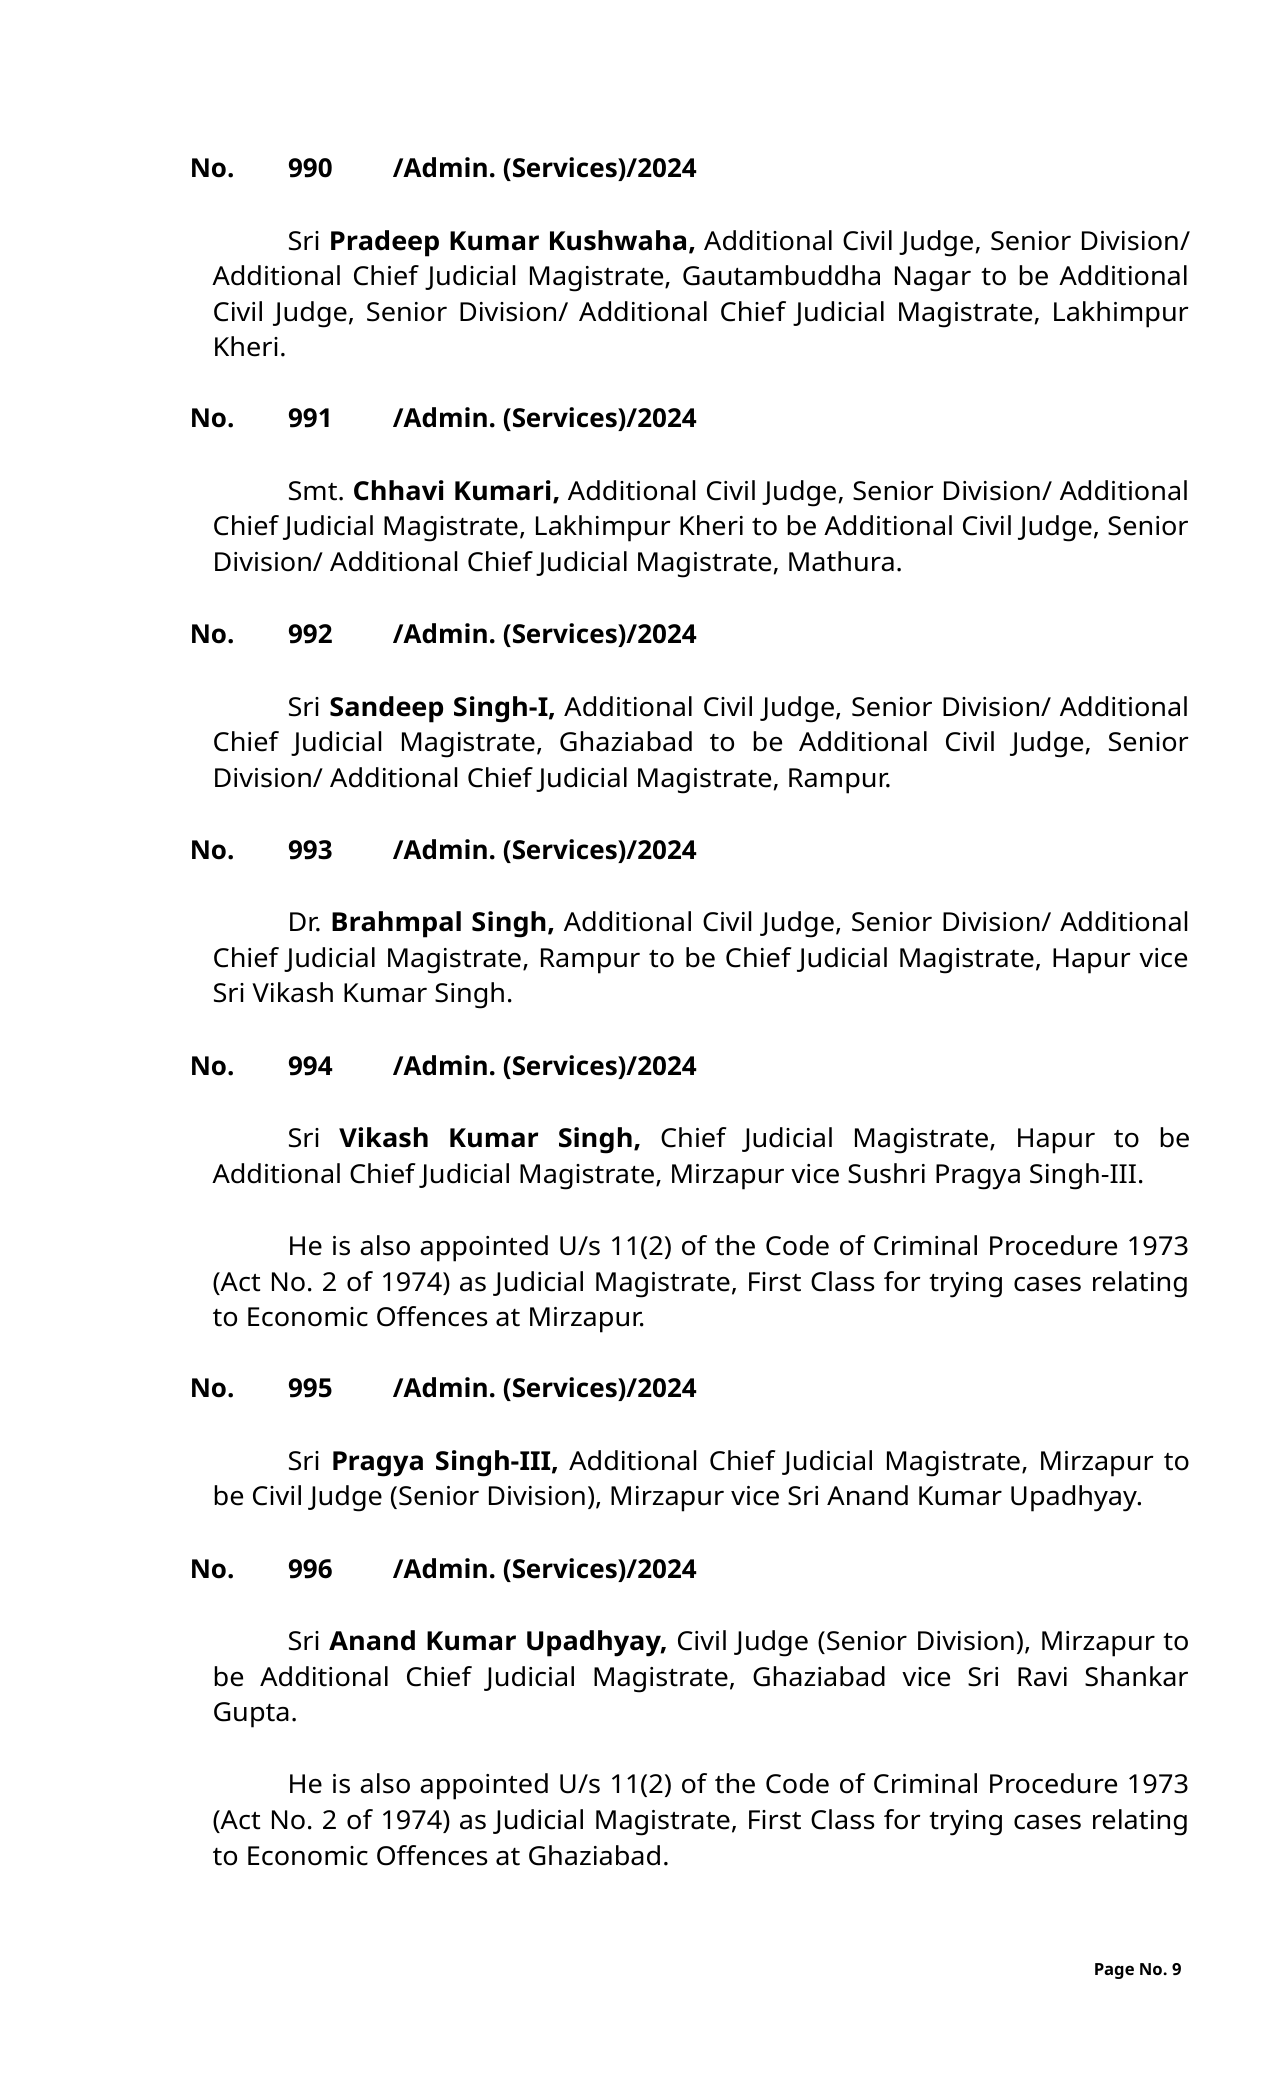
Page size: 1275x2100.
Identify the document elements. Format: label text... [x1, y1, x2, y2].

table_header /Admin. (Services)/2024 [381, 150, 739, 186]
table_header /Admin. (Services)/2024 [381, 400, 739, 436]
table_header [277, 832, 381, 867]
table_header No. [178, 1370, 277, 1405]
text Dr. Brahmpal Singh, Additional Civil Judge, Senior Division/ Additional Chief Judicial Magistrate, Rampur to be Chief Judicial Magistrate, Hapur vice Sri Vikash Kumar Singh. [212, 904, 1191, 1011]
text Sri Pragya Singh-III, Additional Chief Judicial Magistrate, Mirzapur to be Civil Judge (Senior Division), Mirzapur vice Sri Anand Kumar Upadhyay. [212, 1442, 1191, 1513]
text Sri Pradeep Kumar Kushwaha, Additional Civil Judge, Senior Division/ Additional Chief Judicial Magistrate, Gautambuddha Nagar to be Additional Civil Judge, Senior Division/ Additional Chief Judicial Magistrate, Lakhimpur Kheri. [212, 222, 1191, 364]
table_header [277, 1047, 381, 1083]
table_header [277, 1370, 381, 1405]
text He is also appointed U/s 11(2) of the Code of Criminal Procedure 1973 (Act No. 2 of 1974) as Judicial Magistrate, First Class for trying cases relating to Economic Offences at Ghaziabad. [212, 1766, 1191, 1873]
text Smt. Chhavi Kumari, Additional Civil Judge, Senior Division/ Additional Chief Judicial Magistrate, Lakhimpur Kheri to be Additional Civil Judge, Senior Division/ Additional Chief Judicial Magistrate, Mathura. [212, 472, 1191, 579]
table_header /Admin. (Services)/2024 [381, 1047, 739, 1083]
table_header /Admin. (Services)/2024 [381, 832, 739, 867]
table_header [277, 1550, 381, 1586]
table_header No. [178, 616, 277, 651]
table_header [277, 150, 381, 186]
table_header /Admin. (Services)/2024 [381, 1550, 739, 1586]
table_header /Admin. (Services)/2024 [381, 1370, 739, 1405]
text Sri Anand Kumar Upadhyay, Civil Judge (Senior Division), Mirzapur to be Additional Chief Judicial Magistrate, Ghaziabad vice Sri Ravi Shankar Gupta. [212, 1623, 1191, 1729]
table_header [277, 400, 381, 436]
table_header /Admin. (Services)/2024 [381, 616, 739, 651]
table_header No. [178, 400, 277, 436]
table_header [277, 616, 381, 651]
text Sri Vikash Kumar Singh, Chief Judicial Magistrate, Hapur to be Additional Chief Judicial Magistrate, Mirzapur vice Sushri Pragya Singh-III. [212, 1120, 1191, 1191]
table_header No. [178, 1047, 277, 1083]
text Sri Sandeep Singh-I, Additional Civil Judge, Senior Division/ Additional Chief Judicial Magistrate, Ghaziabad to be Additional Civil Judge, Senior Division/ Additional Chief Judicial Magistrate, Rampur. [212, 688, 1191, 795]
table_header No. [178, 832, 277, 867]
table_header No. [178, 150, 277, 186]
text He is also appointed U/s 11(2) of the Code of Criminal Procedure 1973 (Act No. 2 of 1974) as Judicial Magistrate, First Class for trying cases relating to Economic Offences at Mirzapur. [212, 1228, 1191, 1334]
table_header No. [178, 1550, 277, 1586]
